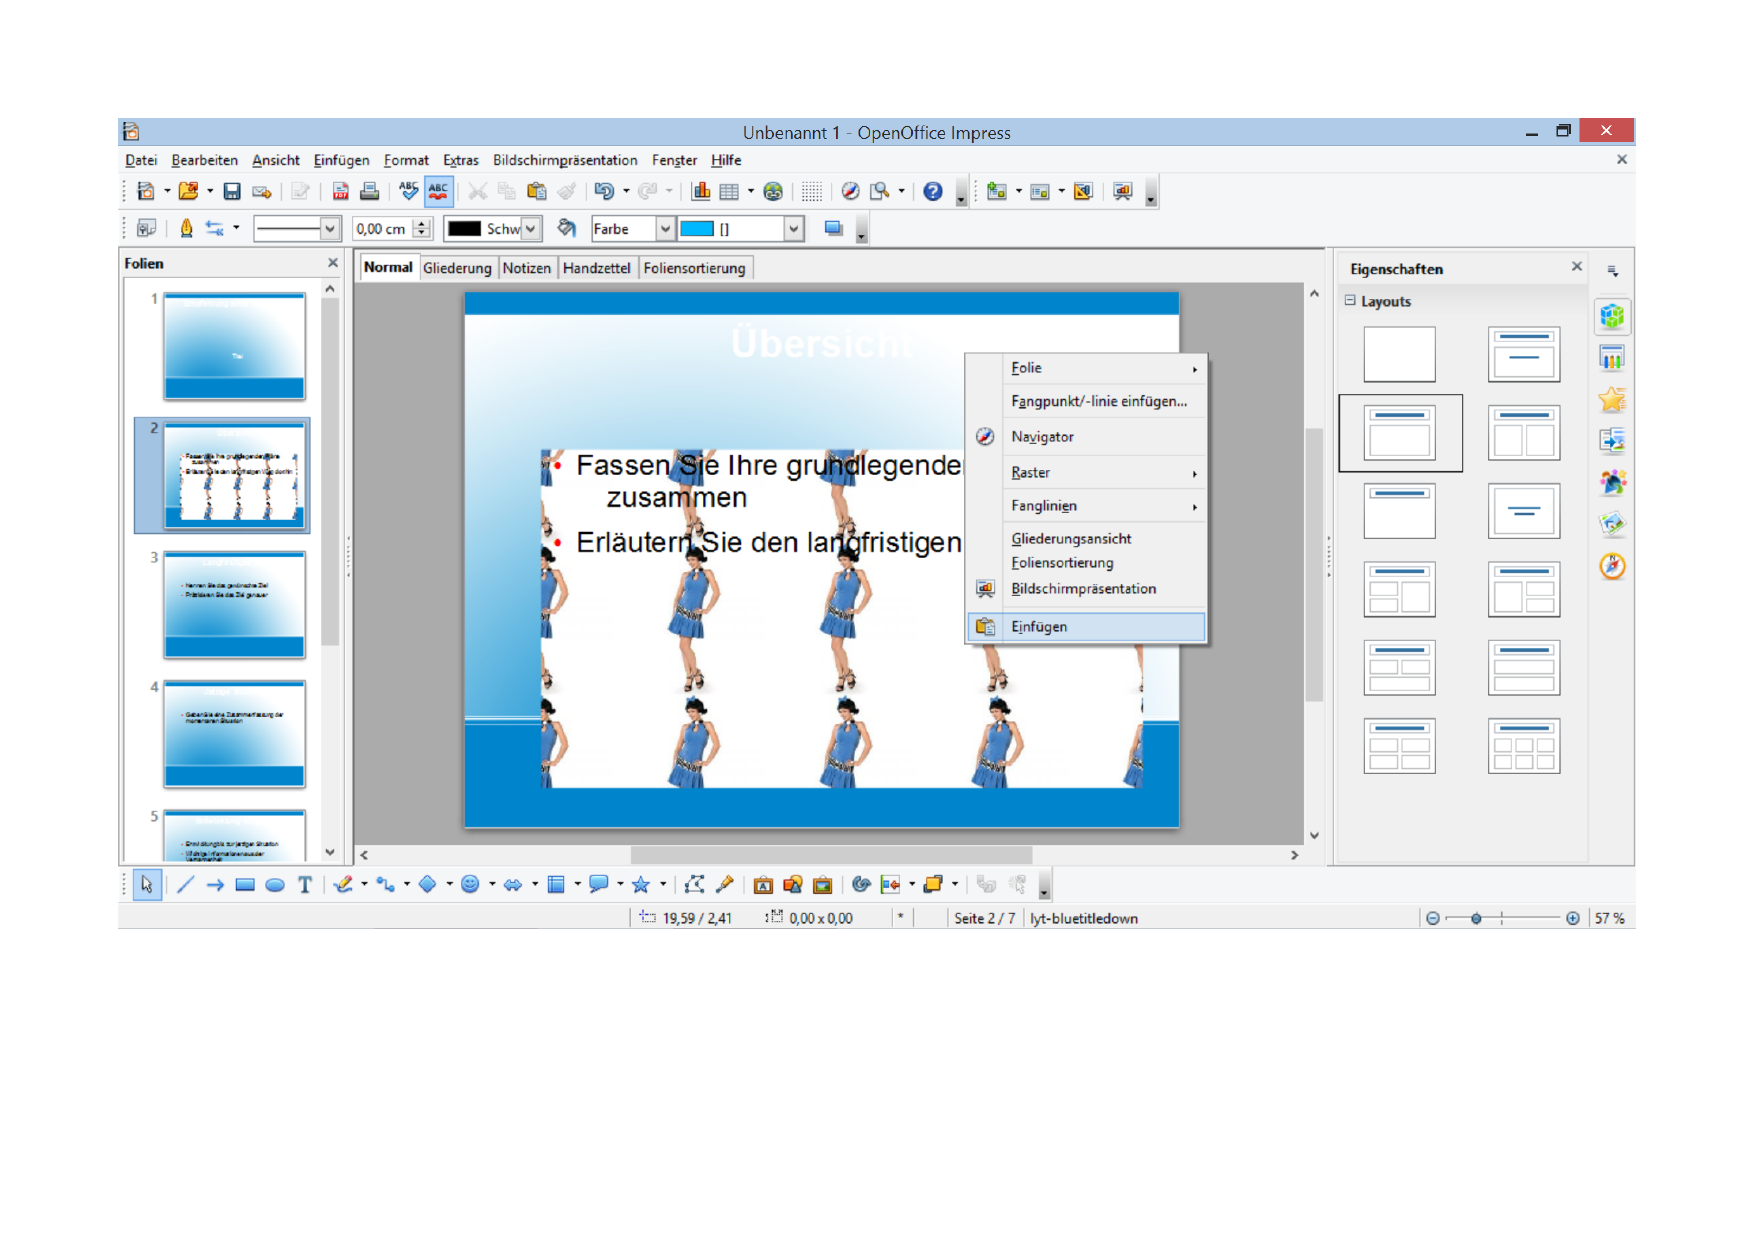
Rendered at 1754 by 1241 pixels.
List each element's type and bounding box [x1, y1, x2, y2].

picture [118, 118, 1636, 929]
